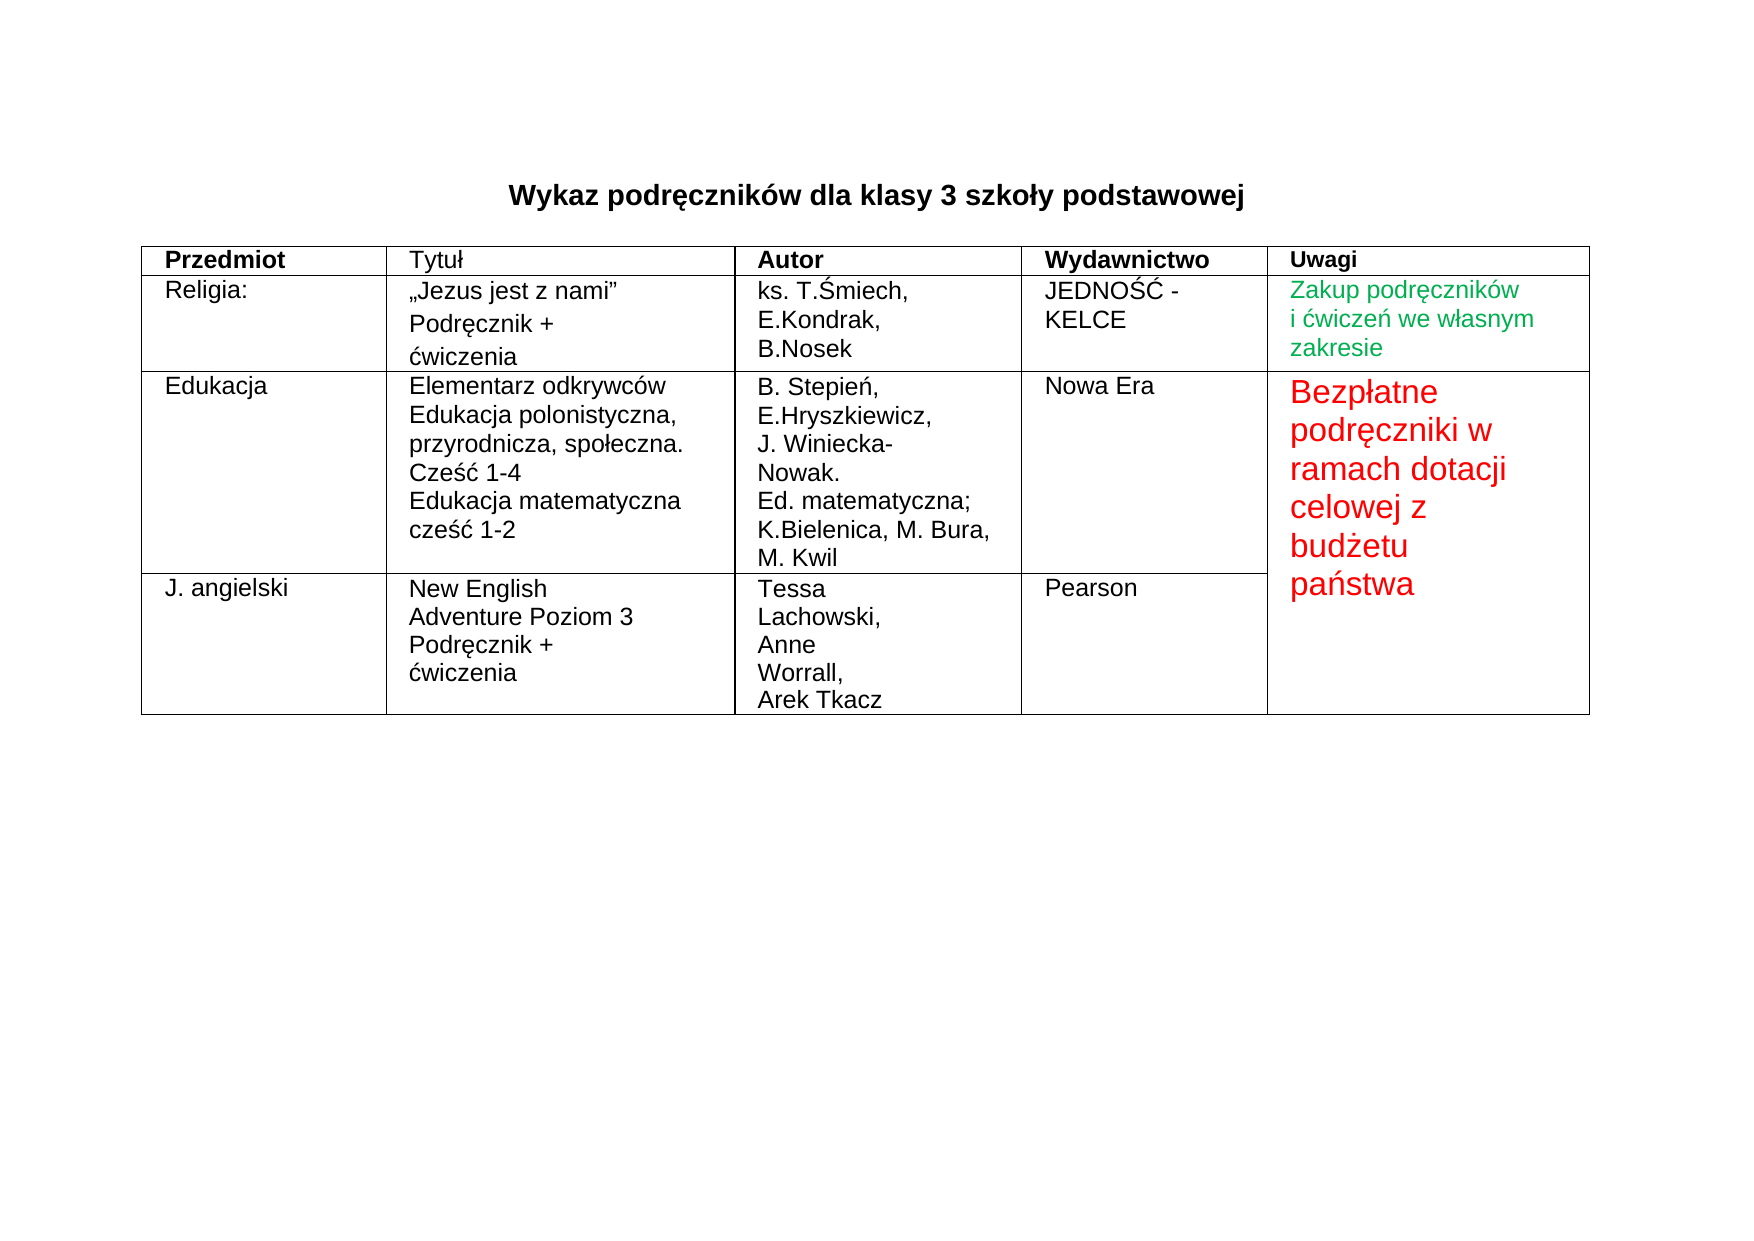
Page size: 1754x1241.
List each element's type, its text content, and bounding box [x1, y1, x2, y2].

table_cell Elementarz odkrywców Edukacja polonistyczna, przyrodnicza, społeczna. Cześć 1-4 Edukacja matematyczna cześć 1-2 [387, 372, 734, 572]
table_cell „Jezus jest z nami” Podręcznik + ćwiczenia [387, 276, 734, 371]
table_cell J. angielski [142, 574, 386, 714]
table_cell Religia: [142, 276, 386, 371]
table_cell JEDNOŚĆ - KELCE [1022, 276, 1267, 371]
table_cell B. Stepień, E.Hryszkiewicz, J. Winiecka-Nowak. Ed. matematyczna; K.Bielenica, M. Bura, M. Kwil [736, 372, 1021, 572]
table_cell Nowa Era [1022, 372, 1267, 572]
table_cell Pearson [1022, 574, 1267, 714]
table_header Wydawnictwo [1022, 247, 1267, 275]
table_cell Zakup podręczników i ćwiczeń we własnym zakresie [1268, 276, 1589, 371]
table_cell ks. T.Śmiech, E.Kondrak, B.Nosek [736, 276, 1021, 371]
table_header Autor [736, 247, 1021, 275]
table_header Przedmiot [142, 247, 386, 275]
table_cell Tessa Lachowski, Anne Worrall, Arek Tkacz [736, 574, 1021, 714]
table_header Tytuł [387, 247, 734, 275]
table_cell Edukacja [142, 372, 386, 572]
table_header Uwagi [1268, 247, 1589, 275]
table_cell New English Adventure Poziom 3 Podręcznik + ćwiczenia [387, 574, 734, 714]
table_cell Bezpłatne podręczniki w ramach dotacji celowej z budżetu państwa [1268, 372, 1589, 714]
